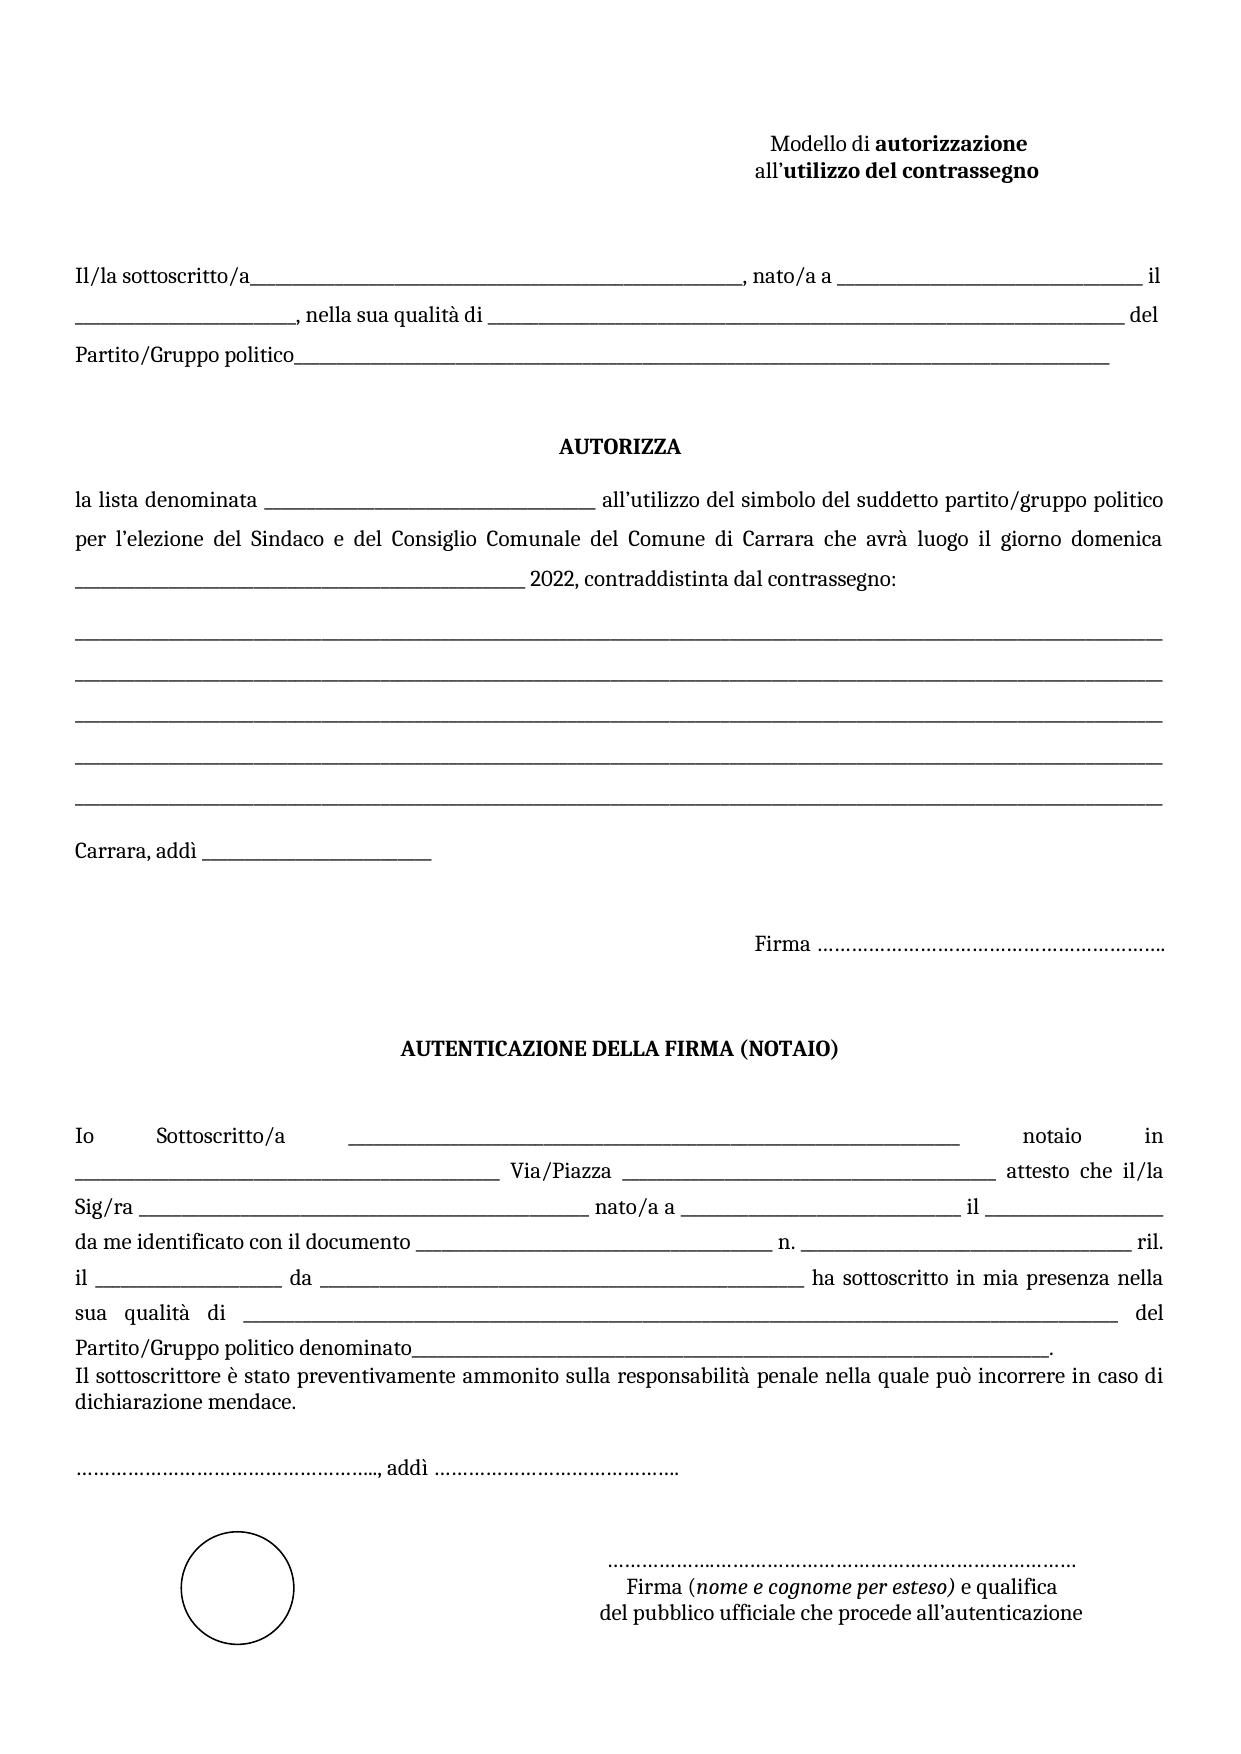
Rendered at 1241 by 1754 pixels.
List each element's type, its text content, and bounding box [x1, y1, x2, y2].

text AUTENTICAZIONE DELLA FIRMA (NOTAIO) [75, 1036, 1165, 1062]
text Firma ……………………………………………………. [75, 930, 1165, 957]
text AUTORIZZA [75, 434, 1165, 460]
text Il/la sottoscritto/a__________________________________________________________, nato/a a ____________________________________ il __________________________, nella sua qualità di ___________________________________________________________________________ del Partito/Gruppo politico________________________________________________________________________________________________ [75, 263, 1165, 368]
text Modello di autorizzazione [725, 131, 1165, 157]
text ……………….……………………………………………………… [444, 1547, 1165, 1573]
text Carrara, addì ___________________________ [75, 838, 1165, 864]
text …………………………………………….., addì ……………………………………. [75, 1455, 1165, 1481]
text Firma (nome e cognome per esteso) e qualifica [444, 1573, 1165, 1600]
text Io Sottoscritto/a ________________________________________________________________________ notaio in __________________________________________________ Via/Piazza ____________________________________________ attesto che il/la Sig/ra _____________________________________________________ nato/a a _________________________________ il _____________________ da me identificato con il documento __________________________________________ n. _______________________________________ ril. il ______________________ da _________________________________________________________ ha sottoscritto in mia presenza nella sua qualità di _______________________________________________________________________________________________________ del Partito/Gruppo politico denominato___________________________________________________________________________. [75, 1115, 1165, 1363]
text del pubblico ufficiale che procede all’autenticazione [444, 1600, 1165, 1626]
text Il sottoscrittore è stato preventivamente ammonito sulla responsabilità penale nella quale può incorrere in caso di dichiarazione mendace. [75, 1363, 1165, 1416]
text all’utilizzo del contrassegno [725, 157, 1165, 184]
text la lista denominata _______________________________________ all’utilizzo del simbolo del suddetto partito/gruppo politico per l’elezione del Sindaco e del Consiglio Comunale del Comune di Carrara che avrà luogo il giorno domenica _____________________________________________________ 2022, contraddistinta dal contrassegno: [75, 487, 1165, 592]
text ________________________________________________________________________________________________________________________________________________________________________________________________________________________________________________________________________________________________________________________________________________________________________________________________________________________________________________________________________________________________________________________________________________________________________________________________________________________________________________________________ [75, 605, 1165, 812]
